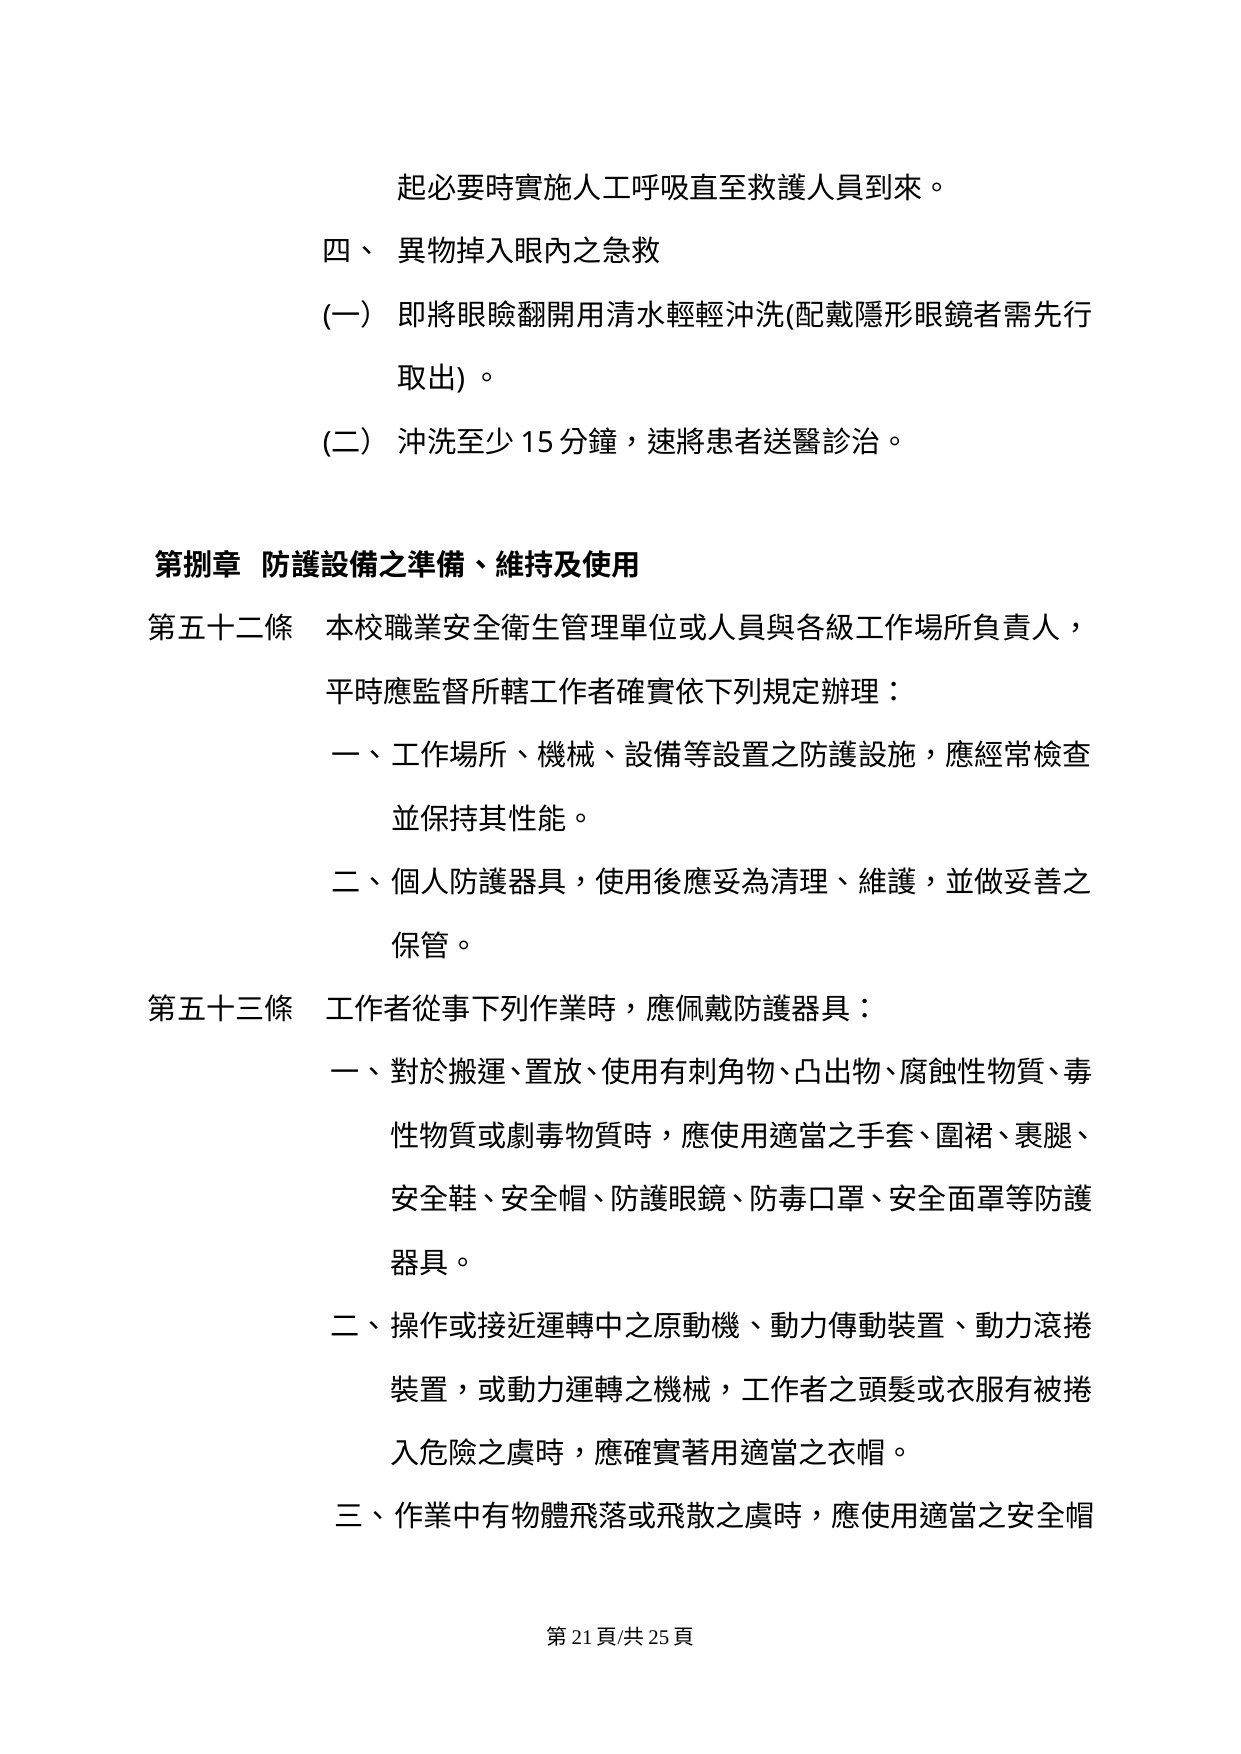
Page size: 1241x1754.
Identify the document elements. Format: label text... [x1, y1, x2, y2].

list 起必要時實施人工呼吸直至救護人員到來。 [320, 164, 1092, 207]
list 操作或接近運轉中之原動機、動力傳動裝置、動力滾捲裝置，或動力運轉之機械，工作者之頭髮或衣服有被捲入危險之虞時，應確實著用適當之衣帽。 [330, 1303, 1092, 1472]
list 對於搬運、置放、使用有刺角物、凸出物、腐蝕性物質、毒性物質或劇毒物質時，應使用適當之手套、圍裙、裹腿、安全鞋、安全帽、防護眼鏡、防毒口罩、安全面罩等防護器具。 [330, 1049, 1092, 1282]
list 即將眼瞼翻開用清水輕輕沖洗(配戴隱形眼鏡者需先行取出) 。 [323, 291, 1092, 397]
list 個人防護器具，使用後應妥為清理、維護，並做妥善之保管。 [331, 859, 1092, 964]
text 第捌章 防護設備之準備、維持及使用 [148, 541, 1092, 584]
list 作業中有物體飛落或飛散之虞時，應使用適當之安全帽、安全護鏡及其他防護。 [334, 1493, 1092, 1535]
list 沖洗至少15分鐘，速將患者送醫診治。 [323, 418, 1092, 461]
list 工作者從事下列作業時，應佩戴防護器具： [148, 986, 1092, 1028]
list 工作場所、機械、設備等設置之防護設施，應經常檢查並保持其性能。 [331, 732, 1092, 837]
list 異物掉入眼內之急救 [323, 228, 1092, 270]
list 本校職業安全衛生管理單位或人員與各級工作場所負責人，平時應監督所轄工作者確實依下列規定辦理： [148, 605, 1092, 711]
